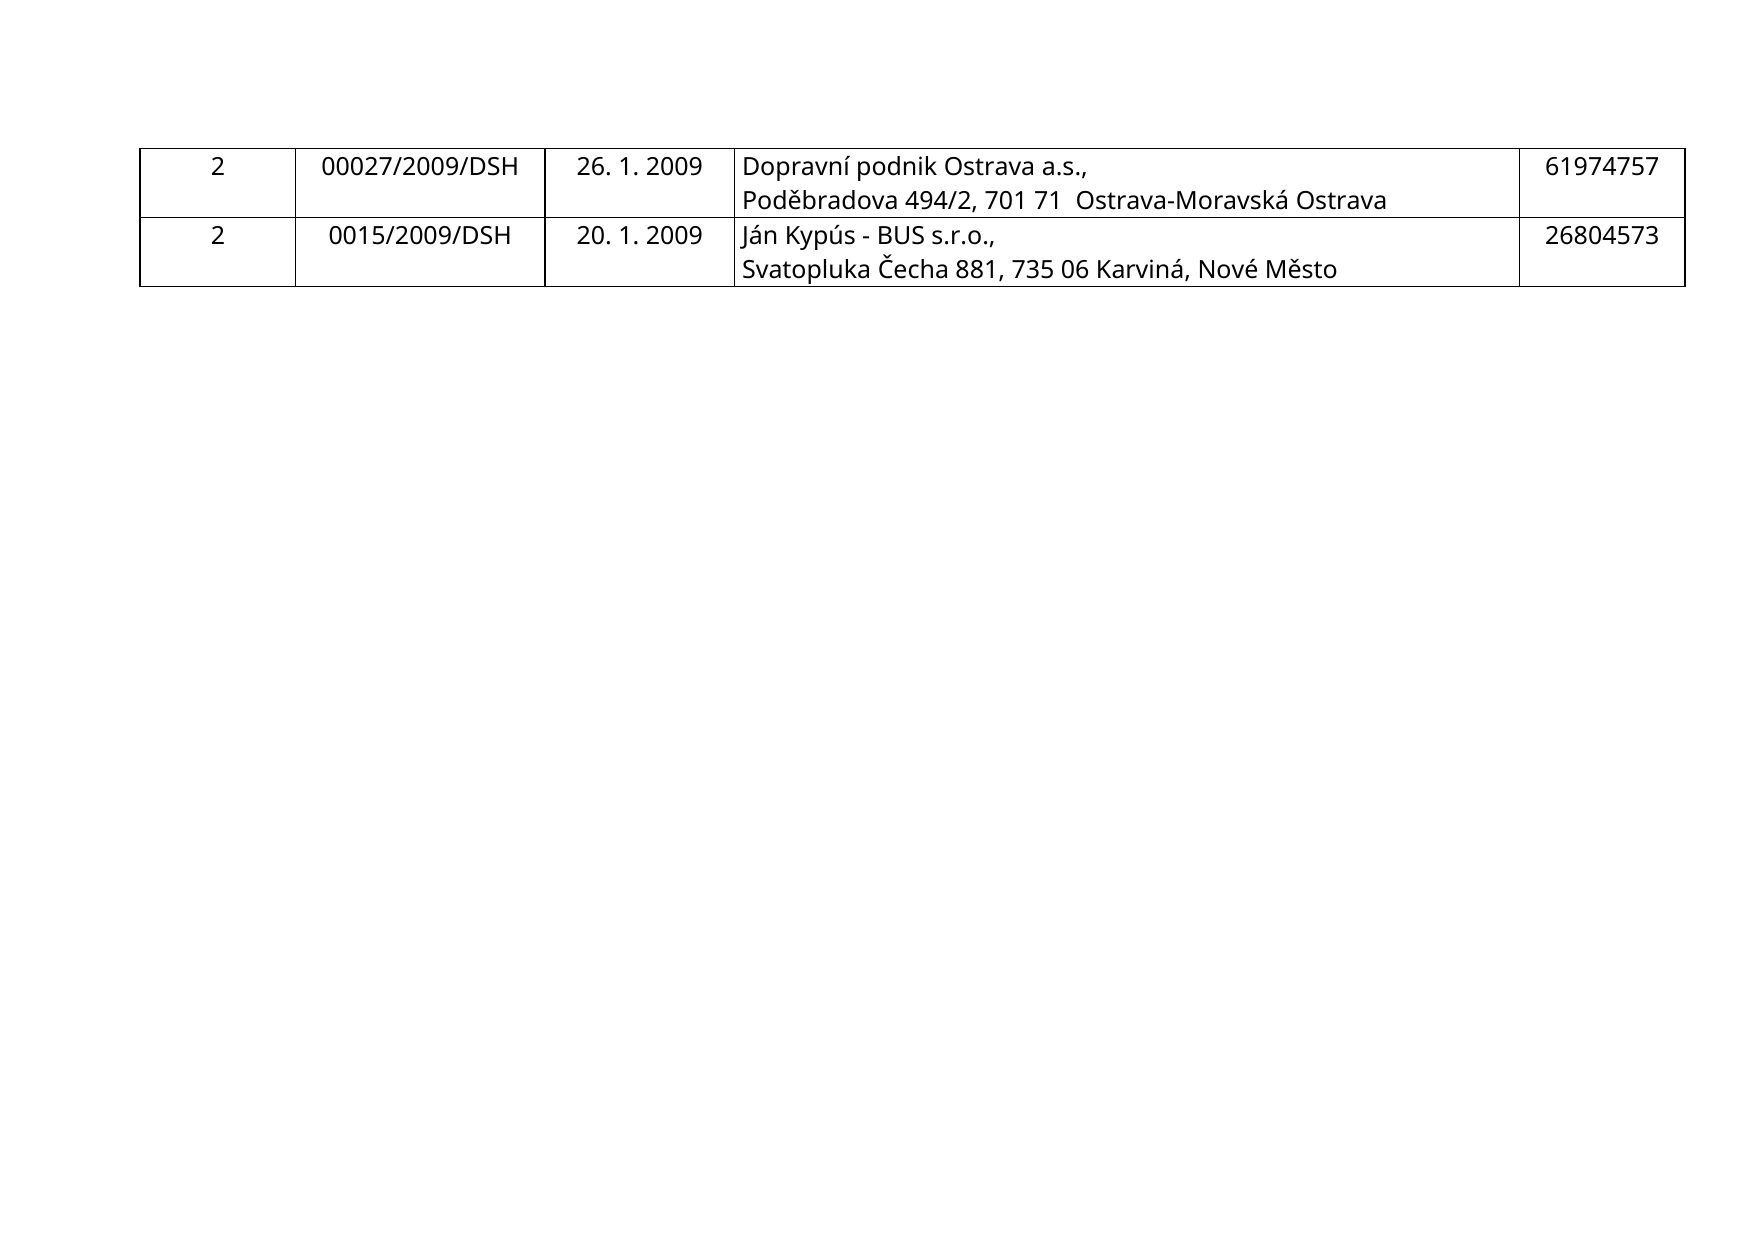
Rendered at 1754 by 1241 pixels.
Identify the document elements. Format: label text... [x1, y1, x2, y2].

table_cell 20. 1. 2009 [546, 218, 734, 286]
table_cell 00027/2009/DSH [296, 149, 544, 217]
table_cell 0015/2009/DSH [296, 218, 544, 286]
table_cell 26. 1. 2009 [546, 149, 734, 217]
table_cell Dopravní podnik Ostrava a.s., Poděbradova 494/2, 701 71 Ostrava-Moravská Ostrava [735, 149, 1519, 217]
table_cell 2 [141, 149, 295, 217]
table_cell 2 [141, 218, 295, 286]
table_cell 61974757 [1520, 149, 1684, 217]
table_cell 26804573 [1520, 218, 1684, 286]
table_cell Ján Kypús - BUS s.r.o., Svatopluka Čecha 881, 735 06 Karviná, Nové Město [735, 218, 1519, 286]
